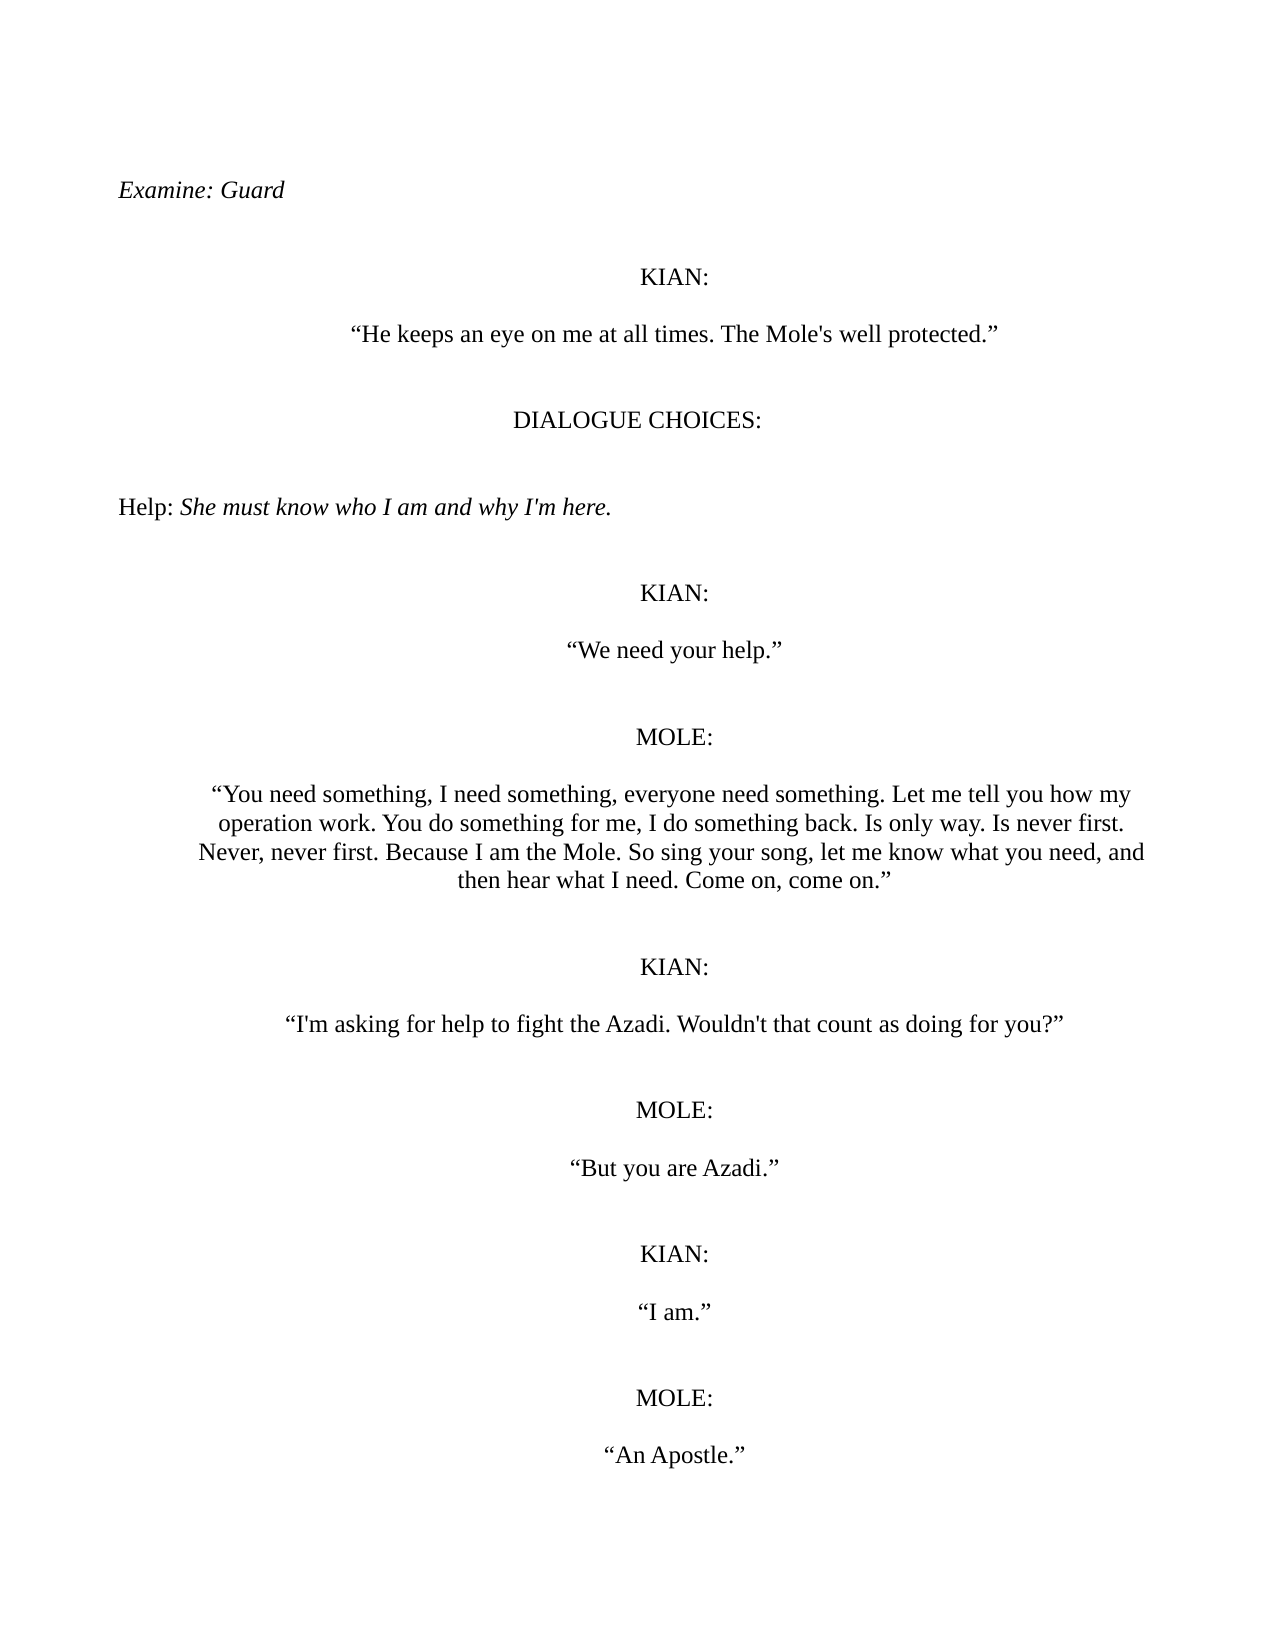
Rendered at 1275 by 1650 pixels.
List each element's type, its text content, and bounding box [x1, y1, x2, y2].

text KIAN: [118, 1239, 1157, 1268]
text “You need something, I need something, everyone need something. Let me tell you how my operation work. You do something for me, I do something back. Is only way. Is never first. Never, never first. Because I am the Mole. So sing your song, let me know what you need, and then hear what I need. Come on, come on.” [118, 779, 1157, 894]
text “I'm asking for help to fight the Azadi. Wouldn't that count as doing for you?” [118, 1009, 1157, 1038]
text Examine: Guard [118, 176, 1157, 204]
text “He keeps an eye on me at all times. The Mole's well protected.” [118, 319, 1157, 348]
text “An Apostle.” [118, 1441, 1157, 1469]
text KIAN: [118, 952, 1157, 981]
text Help: She must know who I am and why I'm here. [118, 492, 1157, 521]
text DIALOGUE CHOICES: [118, 406, 1157, 434]
text KIAN: [118, 262, 1157, 291]
text MOLE: [118, 722, 1157, 751]
text MOLE: [118, 1096, 1157, 1124]
text “But you are Azadi.” [118, 1153, 1157, 1182]
text “I am.” [118, 1297, 1157, 1326]
text “We need your help.” [118, 636, 1157, 664]
text KIAN: [118, 578, 1157, 607]
text MOLE: [118, 1383, 1157, 1412]
